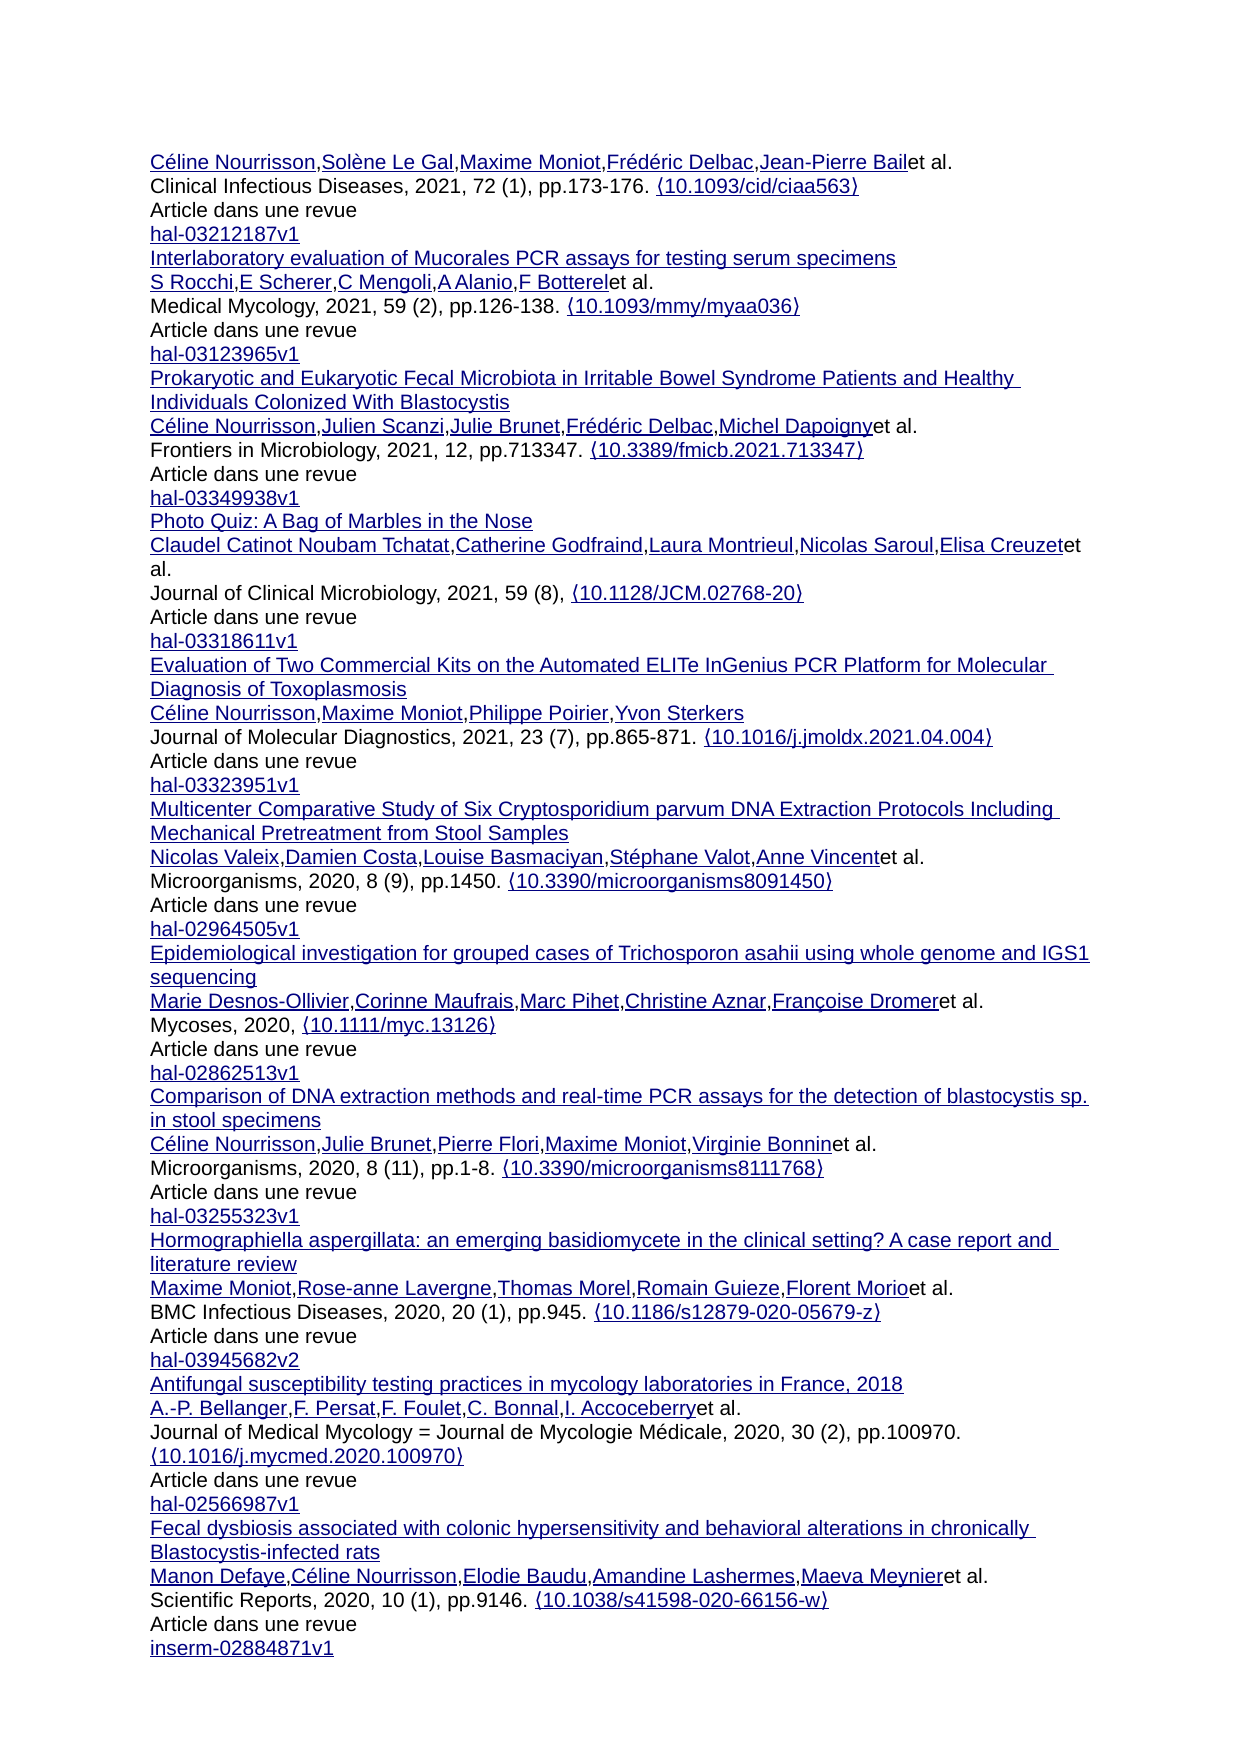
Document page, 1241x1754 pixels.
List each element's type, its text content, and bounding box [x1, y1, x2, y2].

table_cell Comparison of DNA extraction methods and real-time PCR assays for the detection of blastocystis sp. in stool specimens Céline Nourrisson,Julie Brunet,Pierre Flori,Maxime Moniot,Virginie Bonninet al. Microorganisms, 2020, 8 (11), pp.1-8. ⟨10.3390/microorganisms8111768⟩ Article dans une revue hal-03255323v1 [150, 1084, 1090, 1228]
table_cell Céline Nourrisson,Solène Le Gal,Maxime Moniot,Frédéric Delbac,Jean-Pierre Bailet al. Clinical Infectious Diseases, 2021, 72 (1), pp.173-176. ⟨10.1093/cid/ciaa563⟩ Article dans une revue hal-03212187v1 [150, 150, 1090, 246]
table_cell Antifungal susceptibility testing practices in mycology laboratories in France, 2018 A.-P. Bellanger,F. Persat,F. Foulet,C. Bonnal,I. Accoceberryet al. Journal of Medical Mycology = Journal de Mycologie Médicale, 2020, 30 (2), pp.100970. ⟨10.1016/j.mycmed.2020.100970⟩ Article dans une revue hal-02566987v1 [150, 1372, 1090, 1516]
table_cell Hormographiella aspergillata: an emerging basidiomycete in the clinical setting? A case report and literature review Maxime Moniot,Rose‐anne Lavergne,Thomas Morel,Romain Guieze,Florent Morioet al. BMC Infectious Diseases, 2020, 20 (1), pp.945. ⟨10.1186/s12879-020-05679-z⟩ Article dans une revue hal-03945682v2 [150, 1228, 1090, 1372]
table_cell Evaluation of Two Commercial Kits on the Automated ELITe InGenius PCR Platform for Molecular Diagnosis of Toxoplasmosis Céline Nourrisson,Maxime Moniot,Philippe Poirier,Yvon Sterkers Journal of Molecular Diagnostics, 2021, 23 (7), pp.865-871. ⟨10.1016/j.jmoldx.2021.04.004⟩ Article dans une revue hal-03323951v1 [150, 653, 1090, 797]
table_cell Interlaboratory evaluation of Mucorales PCR assays for testing serum specimens S Rocchi,E Scherer,C Mengoli,A Alanio,F Botterelet al. Medical Mycology, 2021, 59 (2), pp.126-138. ⟨10.1093/mmy/myaa036⟩ Article dans une revue hal-03123965v1 [150, 246, 1090, 366]
table_cell Photo Quiz: A Bag of Marbles in the Nose Claudel Catinot Noubam Tchatat,Catherine Godfraind,Laura Montrieul,Nicolas Saroul,Elisa Creuzetet al. Journal of Clinical Microbiology, 2021, 59 (8), ⟨10.1128/JCM.02768-20⟩ Article dans une revue hal-03318611v1 [150, 509, 1090, 653]
table_cell Prokaryotic and Eukaryotic Fecal Microbiota in Irritable Bowel Syndrome Patients and Healthy Individuals Colonized With Blastocystis Céline Nourrisson,Julien Scanzi,Julie Brunet,Frédéric Delbac,Michel Dapoignyet al. Frontiers in Microbiology, 2021, 12, pp.713347. ⟨10.3389/fmicb.2021.713347⟩ Article dans une revue hal-03349938v1 [150, 366, 1090, 509]
table_cell Epidemiological investigation for grouped cases of Trichosporon asahii using whole genome and IGS1 [150, 941, 1090, 962]
table_cell Fecal dysbiosis associated with colonic hypersensitivity and behavioral alterations in chronically Blastocystis-infected rats Manon Defaye,Céline Nourrisson,Elodie Baudu,Amandine Lashermes,Maeva Meynieret al. Scientific Reports, 2020, 10 (1), pp.9146. ⟨10.1038/s41598-020-66156-w⟩ Article dans une revue inserm-02884871v1 [150, 1516, 1090, 1659]
table_cell sequencing Marie Desnos-Ollivier,Corinne Maufrais,Marc Pihet,Christine Aznar,Françoise Dromeret al. Mycoses, 2020, ⟨10.1111/myc.13126⟩ Article dans une revue hal-02862513v1 [150, 963, 1090, 1084]
table_cell Multicenter Comparative Study of Six Cryptosporidium parvum DNA Extraction Protocols Including Mechanical Pretreatment from Stool Samples Nicolas Valeix,Damien Costa,Louise Basmaciyan,Stéphane Valot,Anne Vincentet al. Microorganisms, 2020, 8 (9), pp.1450. ⟨10.3390/microorganisms8091450⟩ Article dans une revue hal-02964505v1 [150, 797, 1090, 941]
